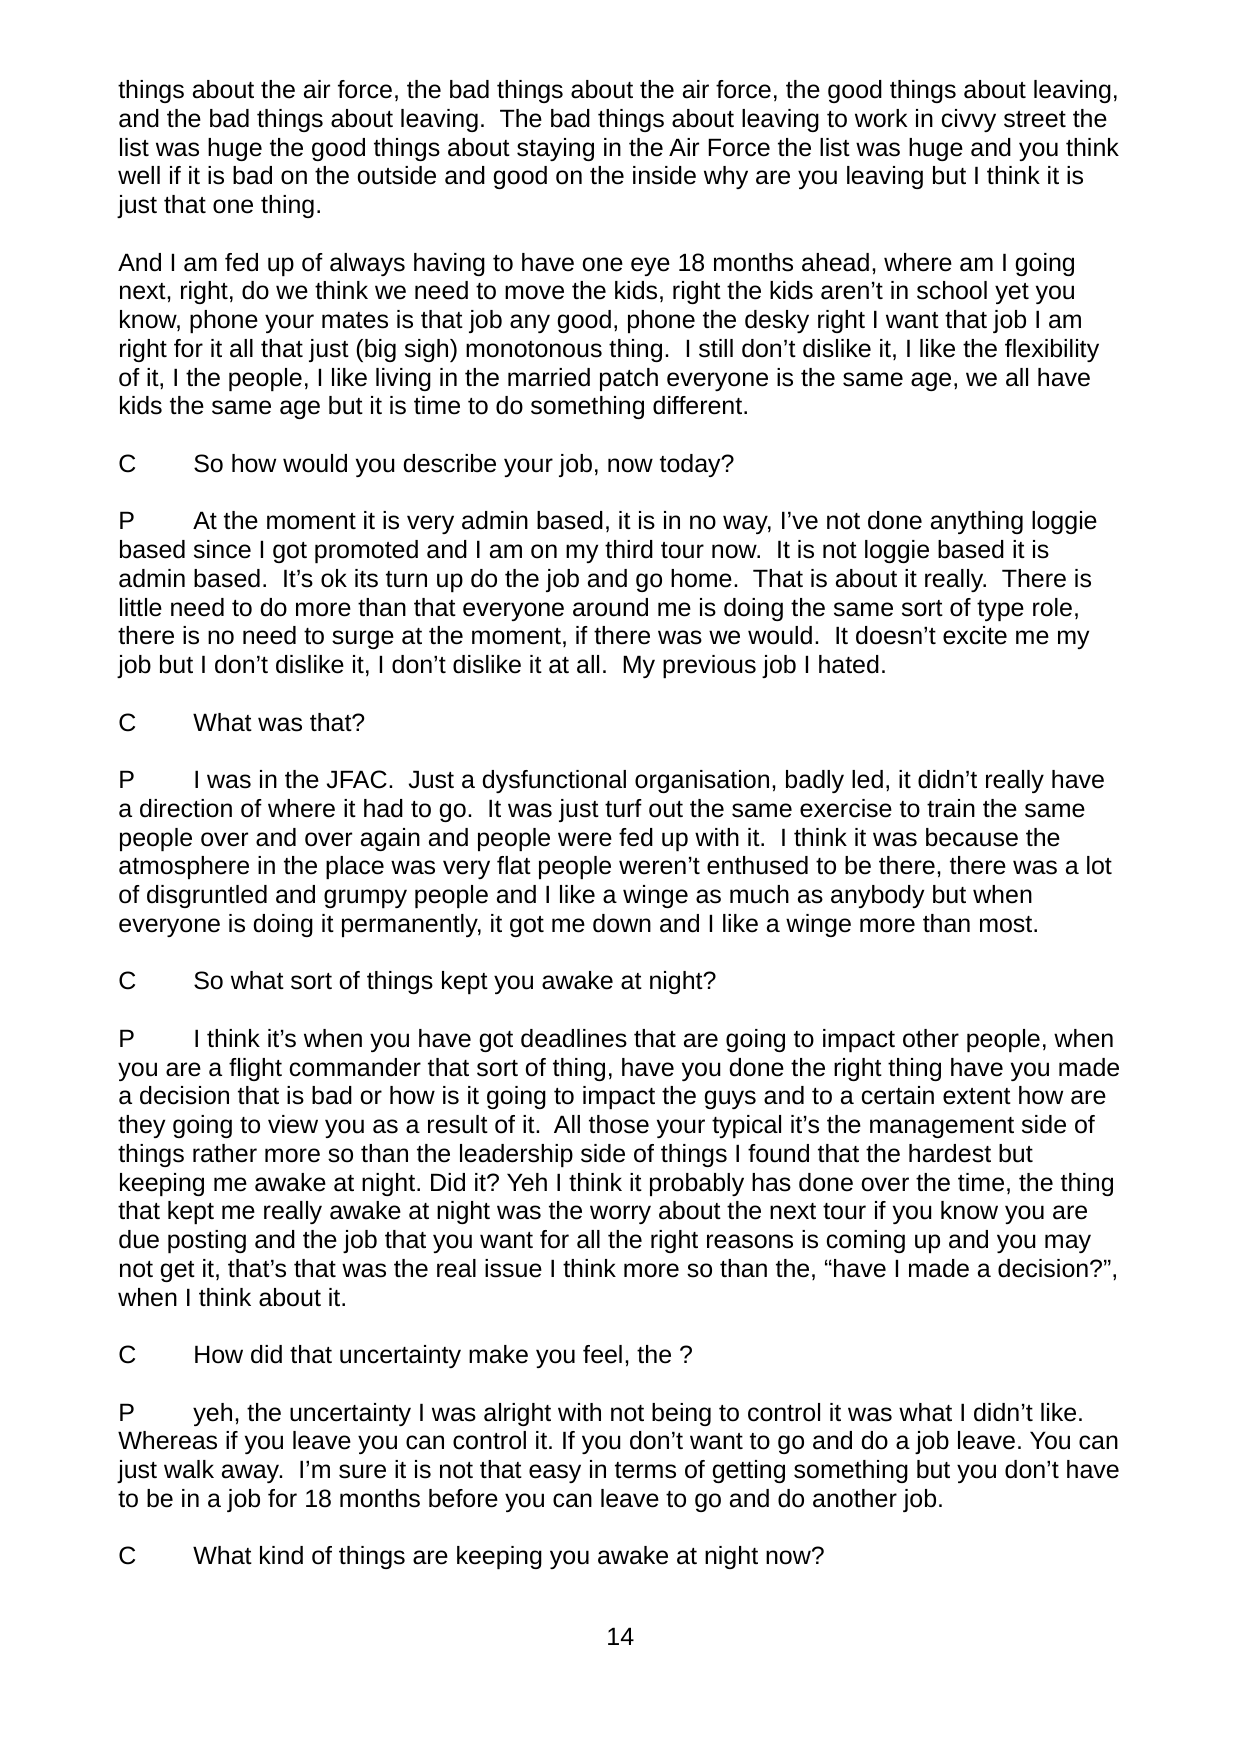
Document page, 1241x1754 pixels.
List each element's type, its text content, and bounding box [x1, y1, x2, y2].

text C So what sort of things kept you awake at night? [118, 966, 1122, 995]
text P yeh, the uncertainty I was alright with not being to control it was what I didn’t like. Whereas if you leave you can control it. If you don’t want to go and do a job leave. You can just walk away. I’m sure it is not that easy in terms of getting something but you don’t have to be in a job for 18 months before you can leave to go and do another job. [118, 1397, 1122, 1512]
text P I was in the JFAC. Just a dysfunctional organisation, badly led, it didn’t really have a direction of where it had to go. It was just turf out the same exercise to train the same people over and over again and people were fed up with it. I think it was because the atmosphere in the place was very flat people weren’t enthused to be there, there was a lot of disgruntled and grumpy people and I like a winge as much as anybody but when everyone is doing it permanently, it got me down and I like a winge more than most. [118, 765, 1122, 937]
text P At the moment it is very admin based, it is in no way, I’ve not done anything loggie based since I got promoted and I am on my third tour now. It is not loggie based it is admin based. It’s ok its turn up do the job and go home. That is about it really. There is little need to do more than that everyone around me is doing the same sort of type role, there is no need to surge at the moment, if there was we would. It doesn’t excite me my job but I don’t dislike it, I don’t dislike it at all. My previous job I hated. [118, 506, 1122, 679]
text C So how would you describe your job, now today? [118, 449, 1122, 477]
text P I think it’s when you have got deadlines that are going to impact other people, when you are a flight commander that sort of thing, have you done the right thing have you made a decision that is bad or how is it going to impact the guys and to a certain extent how are they going to view you as a result of it. All those your typical it’s the management side of things rather more so than the leadership side of things I found that the hardest but keeping me awake at night. Did it? Yeh I think it probably has done over the time, the thing that kept me really awake at night was the worry about the next tour if you know you are due posting and the job that you want for all the right reasons is coming up and you may not get it, that’s that was the real issue I think more so than the, “have I made a decision?”, when I think about it. [118, 1024, 1122, 1311]
text C How did that uncertainty make you feel, the ? [118, 1340, 1122, 1369]
text And I am fed up of always having to have one eye 18 months ahead, where am I going next, right, do we think we need to move the kids, right the kids aren’t in school yet you know, phone your mates is that job any good, phone the desky right I want that job I am right for it all that just (big sigh) monotonous thing. I still don’t dislike it, I like the flexibility of it, I the people, I like living in the married patch everyone is the same age, we all have kids the same age but it is time to do something different. [118, 247, 1122, 420]
text C What kind of things are keeping you awake at night now? [118, 1541, 1122, 1570]
text things about the air force, the bad things about the air force, the good things about leaving, and the bad things about leaving. The bad things about leaving to work in civvy street the list was huge the good things about staying in the Air Force the list was huge and you think well if it is bad on the outside and good on the inside why are you leaving but I think it is just that one thing. [118, 75, 1122, 219]
text C What was that? [118, 707, 1122, 736]
